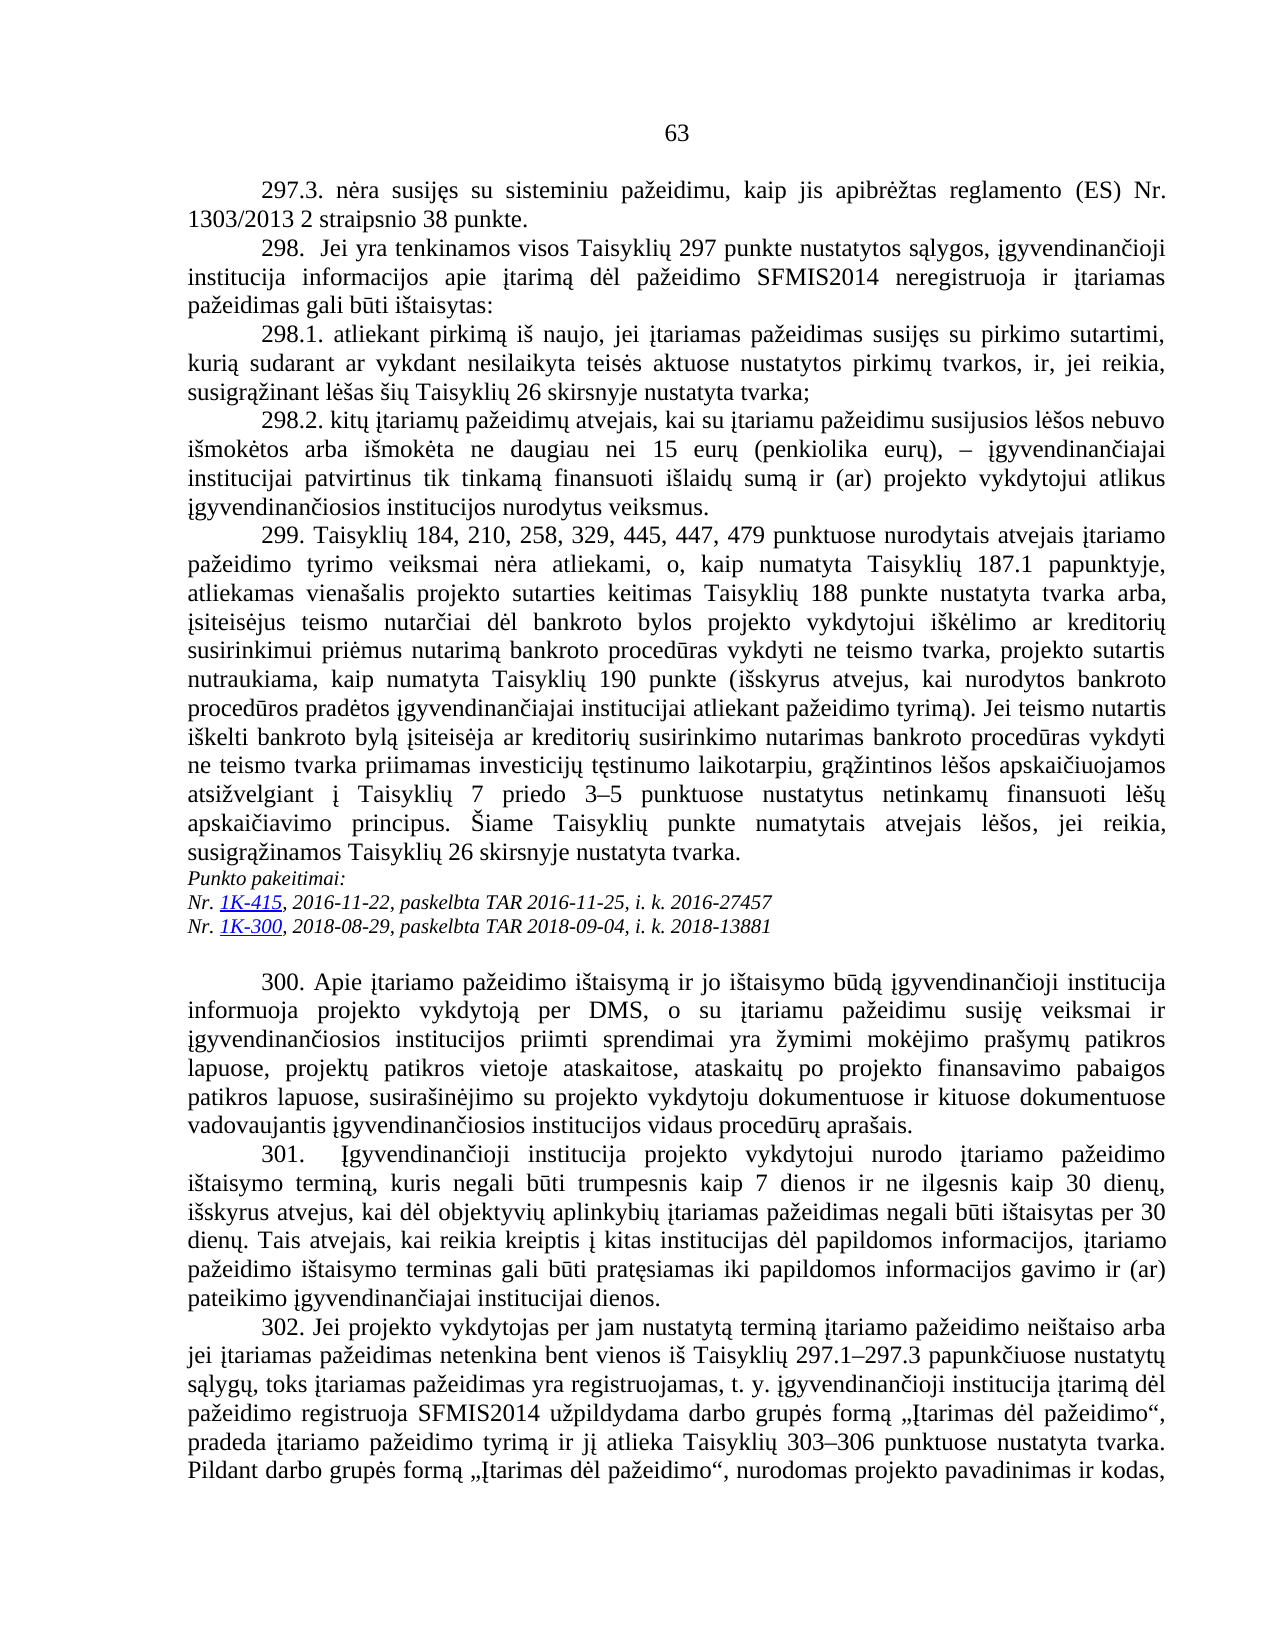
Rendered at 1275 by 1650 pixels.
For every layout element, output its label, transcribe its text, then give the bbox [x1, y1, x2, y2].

text 302. Jei projekto vykdytojas per jam nustatytą terminą įtariamo pažeidimo neištaiso arba jei įtariamas pažeidimas netenkina bent vienos iš Taisyklių 297.1–297.3 papunkčiuose nustatytų sąlygų, toks įtariamas pažeidimas yra registruojamas, t. y. įgyvendinančioji institucija įtarimą dėl pažeidimo registruoja SFMIS2014 užpildydama darbo grupės formą „Įtarimas dėl pažeidimo“, pradeda įtariamo pažeidimo tyrimą ir jį atlieka Taisyklių 303–306 punktuose nustatyta tvarka. Pildant darbo grupės formą „Įtarimas dėl pažeidimo“, nurodomas projekto pavadinimas ir kodas, [187, 1312, 1167, 1484]
text Nr. 1K-300, 2018-08-29, paskelbta TAR 2018-09-04, i. k. 2018-13881 [187, 914, 1167, 938]
text 298.2. kitų įtariamų pažeidimų atvejais, kai su įtariamu pažeidimu susijusios lėšos nebuvo išmokėtos arba išmokėta ne daugiau nei 15 eurų (penkiolika eurų), – įgyvendinančiajai institucijai patvirtinus tik tinkamą finansuoti išlaidų sumą ir (ar) projekto vykdytojui atlikus įgyvendinančiosios institucijos nurodytus veiksmus. [187, 406, 1167, 521]
text 301. Įgyvendinančioji institucija projekto vykdytojui nurodo įtariamo pažeidimo ištaisymo terminą, kuris negali būti trumpesnis kaip 7 dienos ir ne ilgesnis kaip 30 dienų, išskyrus atvejus, kai dėl objektyvių aplinkybių įtariamas pažeidimas negali būti ištaisytas per 30 dienų. Tais atvejais, kai reikia kreiptis į kitas institucijas dėl papildomos informacijos, įtariamo pažeidimo ištaisymo terminas gali būti pratęsiamas iki papildomos informacijos gavimo ir (ar) pateikimo įgyvendinančiajai institucijai dienos. [187, 1139, 1167, 1312]
text 298.1. atliekant pirkimą iš naujo, jei įtariamas pažeidimas susijęs su pirkimo sutartimi, kurią sudarant ar vykdant nesilaikyta teisės aktuose nustatytos pirkimų tvarkos, ir, jei reikia, susigrąžinant lėšas šių Taisyklių 26 skirsnyje nustatyta tvarka; [187, 319, 1167, 406]
text 300. Apie įtariamo pažeidimo ištaisymą ir jo ištaisymo būdą įgyvendinančioji institucija informuoja projekto vykdytoją per DMS, o su įtariamu pažeidimu susiję veiksmai ir įgyvendinančiosios institucijos priimti sprendimai yra žymimi mokėjimo prašymų patikros lapuose, projektų patikros vietoje ataskaitose, ataskaitų po projekto finansavimo pabaigos patikros lapuose, susirašinėjimo su projekto vykdytoju dokumentuose ir kituose dokumentuose vadovaujantis įgyvendinančiosios institucijos vidaus procedūrų aprašais. [187, 967, 1167, 1139]
text Punkto pakeitimai: [187, 866, 1167, 890]
text 298. Jei yra tenkinamos visos Taisyklių 297 punkte nustatytos sąlygos, įgyvendinančioji institucija informacijos apie įtarimą dėl pažeidimo SFMIS2014 neregistruoja ir įtariamas pažeidimas gali būti ištaisytas: [187, 233, 1167, 319]
text Nr. 1K-415, 2016-11-22, paskelbta TAR 2016-11-25, i. k. 2016-27457 [187, 890, 1167, 914]
text 297.3. nėra susijęs su sisteminiu pažeidimu, kaip jis apibrėžtas reglamento (ES) Nr. 1303/2013 2 straipsnio 38 punkte. [187, 176, 1167, 233]
text 299. Taisyklių 184, 210, 258, 329, 445, 447, 479 punktuose nurodytais atvejais įtariamo pažeidimo tyrimo veiksmai nėra atliekami, o, kaip numatyta Taisyklių 187.1 papunktyje, atliekamas vienašalis projekto sutarties keitimas Taisyklių 188 punkte nustatyta tvarka arba, įsiteisėjus teismo nutarčiai dėl bankroto bylos projekto vykdytojui iškėlimo ar kreditorių susirinkimui priėmus nutarimą bankroto procedūras vykdyti ne teismo tvarka, projekto sutartis nutraukiama, kaip numatyta Taisyklių 190 punkte (išskyrus atvejus, kai nurodytos bankroto procedūros pradėtos įgyvendinančiajai institucijai atliekant pažeidimo tyrimą). Jei teismo nutartis iškelti bankroto bylą įsiteisėja ar kreditorių susirinkimo nutarimas bankroto procedūras vykdyti ne teismo tvarka priimamas investicijų tęstinumo laikotarpiu, grąžintinos lėšos apskaičiuojamos atsižvelgiant į Taisyklių 7 priedo 3–5 punktuose nustatytus netinkamų finansuoti lėšų apskaičiavimo principus. Šiame Taisyklių punkte numatytais atvejais lėšos, jei reikia, susigrąžinamos Taisyklių 26 skirsnyje nustatyta tvarka. [187, 521, 1167, 866]
